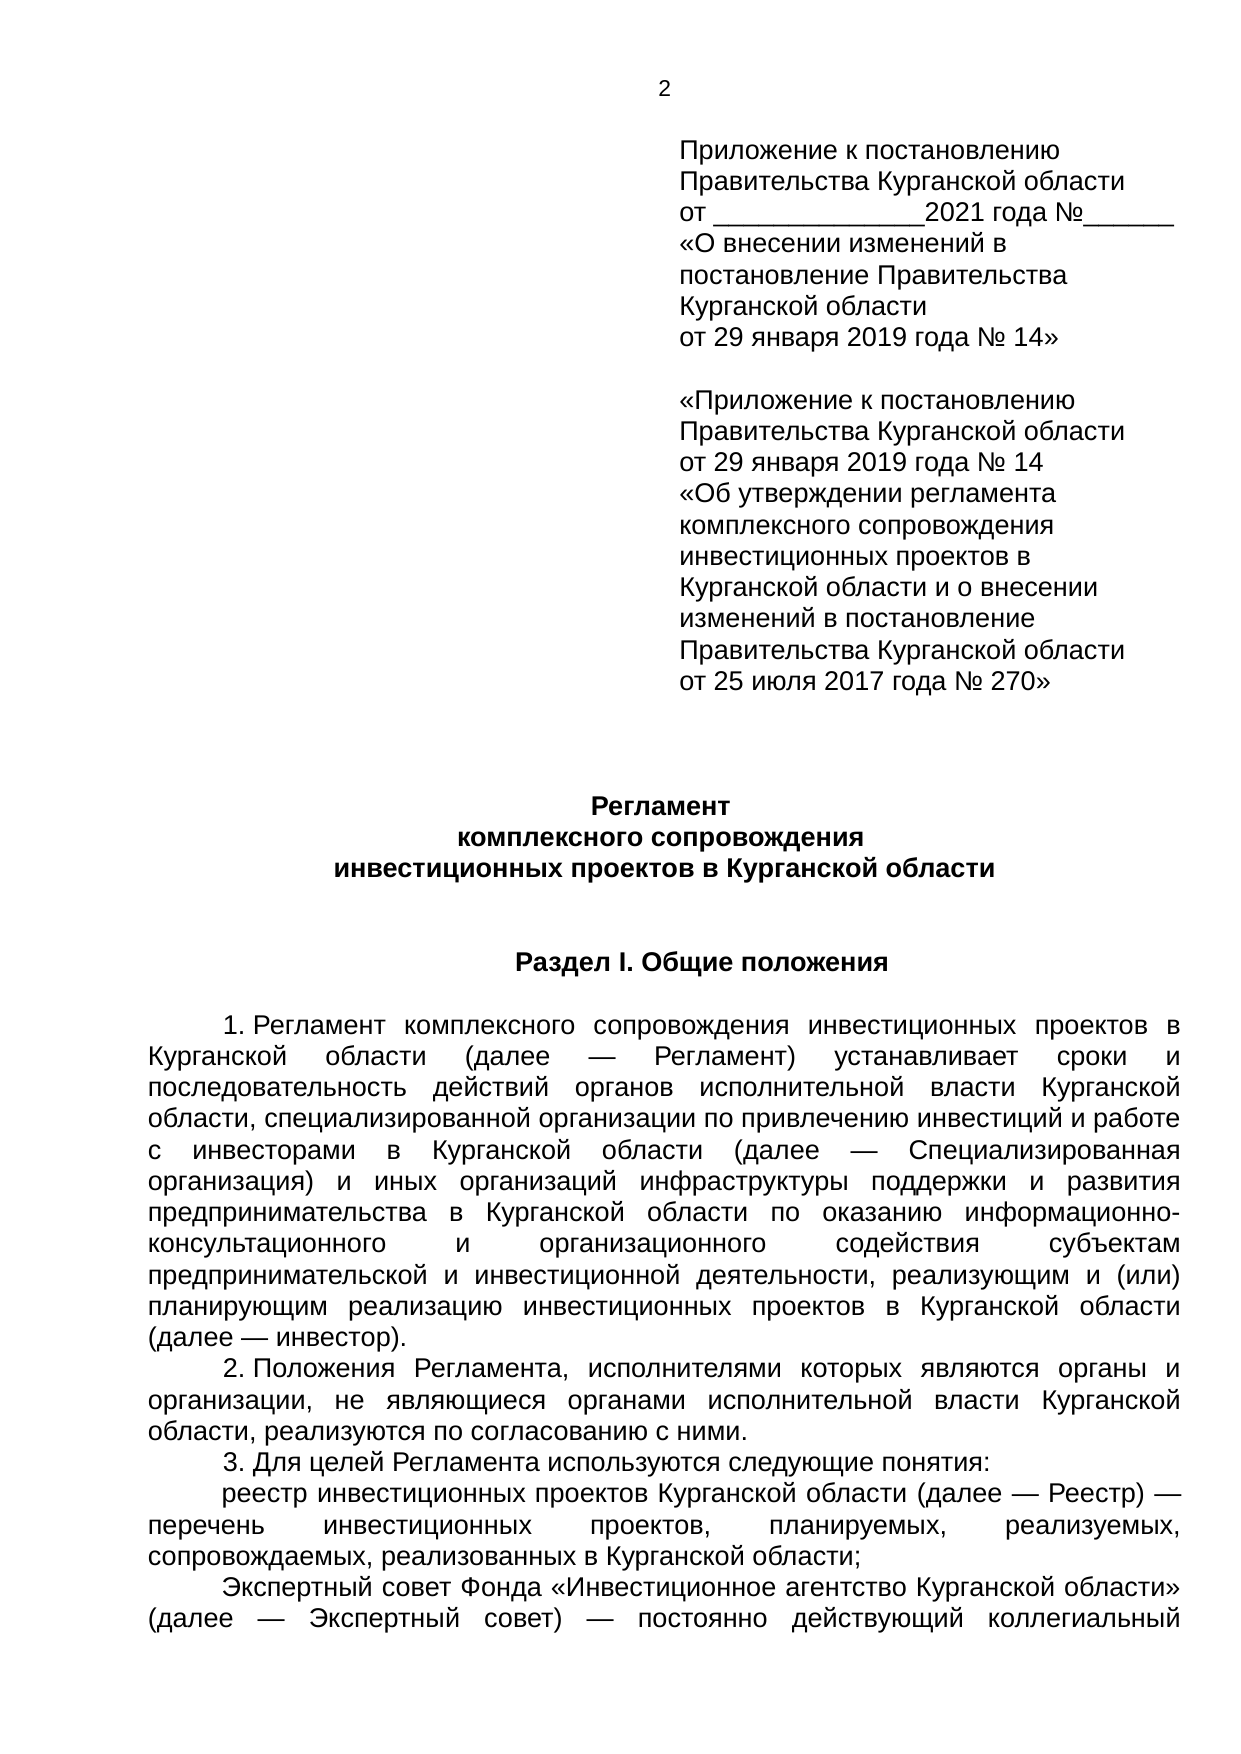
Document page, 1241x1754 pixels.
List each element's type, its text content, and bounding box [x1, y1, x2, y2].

text Курганской области и о внесении изменений в постановление Правительства Курганской области [679, 571, 1181, 665]
text Экспертный совет Фонда «Инвестиционное агентство Курганской области» (далее — Экспертный совет) — постоянно действующий коллегиальный [148, 1571, 1181, 1634]
text Раздел I. Общие положения [148, 946, 1181, 977]
text от 29 января 2019 года № 14» [679, 321, 1181, 352]
text от 25 июля 2017 года № 270» [679, 665, 1181, 696]
text 2. Положения Регламента, исполнителями которых являются органы и организации, не являющиеся органами исполнительной власти Курганской области, реализуются по согласованию с ними. [148, 1352, 1181, 1446]
text 1. Регламент комплексного сопровождения инвестиционных проектов в Курганской области (далее — Регламент) устанавливает сроки и последовательность действий органов исполнительной власти Курганской области, специализированной организации по привлечению инвестиций и работе с инвесторами в Курганской области (далее — Специализированная организация) и иных организаций инфраструктуры поддержки и развития предпринимательства в Курганской области по оказанию информационно-консультационного и организационного содействия субъектам предпринимательской и инвестиционной деятельности, реализующим и (или) планирующим реализацию инвестиционных проектов в Курганской области (далее — инвестор). [148, 1009, 1181, 1352]
text от ______________2021 года №______ [679, 196, 1181, 227]
text «Об утверждении регламента комплексного сопровождения инвестиционных проектов в [679, 477, 1181, 571]
text «О внесении изменений в постановление Правительства Курганской области [679, 227, 1181, 321]
text инвестиционных проектов в Курганской области [148, 852, 1181, 884]
text «Приложение к постановлению Правительства Курганской области [679, 384, 1181, 446]
text комплексного сопровождения [148, 821, 1181, 852]
text Приложение к постановлению Правительства Курганской области [679, 134, 1181, 196]
text Регламент [148, 790, 1181, 821]
text реестр инвестиционных проектов Курганской области (далее — Реестр) — перечень инвестиционных проектов, планируемых, реализуемых, сопровождаемых, реализованных в Курганской области; [148, 1477, 1181, 1571]
text 3. Для целей Регламента используются следующие понятия: [148, 1446, 1181, 1477]
text от 29 января 2019 года № 14 [679, 446, 1181, 477]
